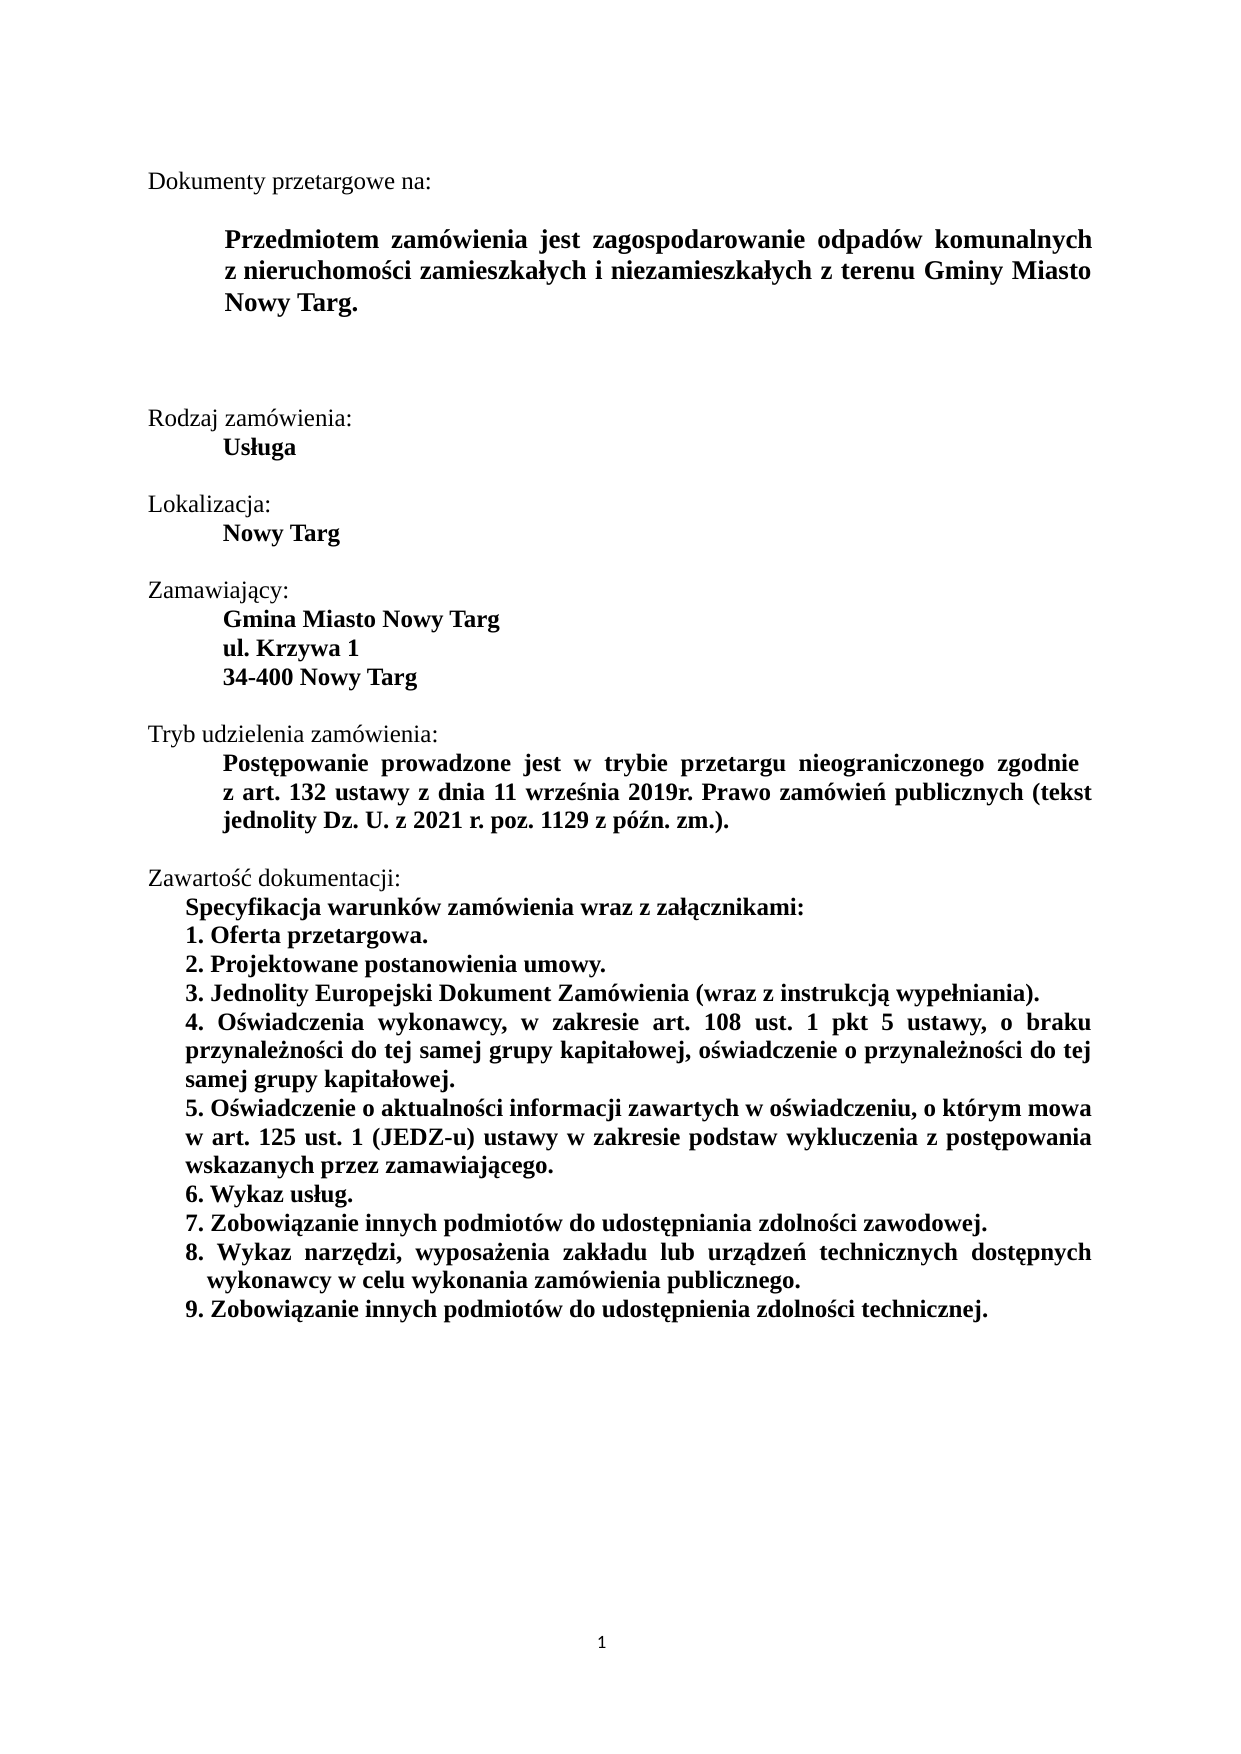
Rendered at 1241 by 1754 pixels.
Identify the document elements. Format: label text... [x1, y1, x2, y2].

text Rodzaj zamówienia: [148, 403, 1093, 432]
text Specyfikacja warunków zamówienia wraz z załącznikami: [148, 892, 1093, 921]
text Nowy Targ [148, 518, 1093, 547]
text 5. Oświadczenie o aktualności informacji zawartych w oświadczeniu, o którym mowa w art. 125 ust. 1 (JEDZ-u) ustawy w zakresie podstaw wykluczenia z postępowania wskazanych przez zamawiającego. [185, 1093, 1093, 1179]
text 3. Jednolity Europejski Dokument Zamówienia (wraz z instrukcją wypełniania). [185, 978, 1093, 1007]
text 8. Wykaz narzędzi, wyposażenia zakładu lub urządzeń technicznych dostępnych wykonawcy w celu wykonania zamówienia publicznego. [185, 1237, 1093, 1294]
text 4. Oświadczenia wykonawcy, w zakresie art. 108 ust. 1 pkt 5 ustawy, o braku przynależności do tej samej grupy kapitałowej, oświadczenie o przynależności do tej samej grupy kapitałowej. [185, 1007, 1093, 1093]
text 34-400 Nowy Targ [148, 662, 1093, 691]
text Zamawiający: [148, 576, 1093, 604]
subtitle Usługa [223, 432, 1093, 461]
text 9. Zobowiązanie innych podmiotów do udostępnienia zdolności technicznej. [185, 1294, 1093, 1323]
text ul. Krzywa 1 [148, 633, 1093, 662]
text Przedmiotem zamówienia jest zagospodarowanie odpadów komunalnych z nieruchomości zamieszkałych i niezamieszkałych z terenu Gminy Miasto Nowy Targ. [224, 223, 1093, 317]
text 7. Zobowiązanie innych podmiotów do udostępniania zdolności zawodowej. [185, 1208, 1093, 1237]
text Gmina Miasto Nowy Targ [148, 604, 1093, 633]
text 1. Oferta przetargowa. [185, 921, 1093, 949]
text 6. Wykaz usług. [185, 1179, 1093, 1208]
text Zawartość dokumentacji: [148, 863, 1093, 892]
text 2. Projektowane postanowienia umowy. [185, 949, 1093, 978]
text Tryb udzielenia zamówienia: [148, 719, 1093, 748]
text Dokumenty przetargowe na: [148, 166, 1093, 194]
text Lokalizacja: [148, 489, 1093, 518]
text Postępowanie prowadzone jest w trybie przetargu nieograniczonego zgodnie z art. 132 ustawy z dnia 11 września 2019r. Prawo zamówień publicznych (tekst jednolity Dz. U. z 2021 r. poz. 1129 z późn. zm.). [223, 748, 1093, 834]
